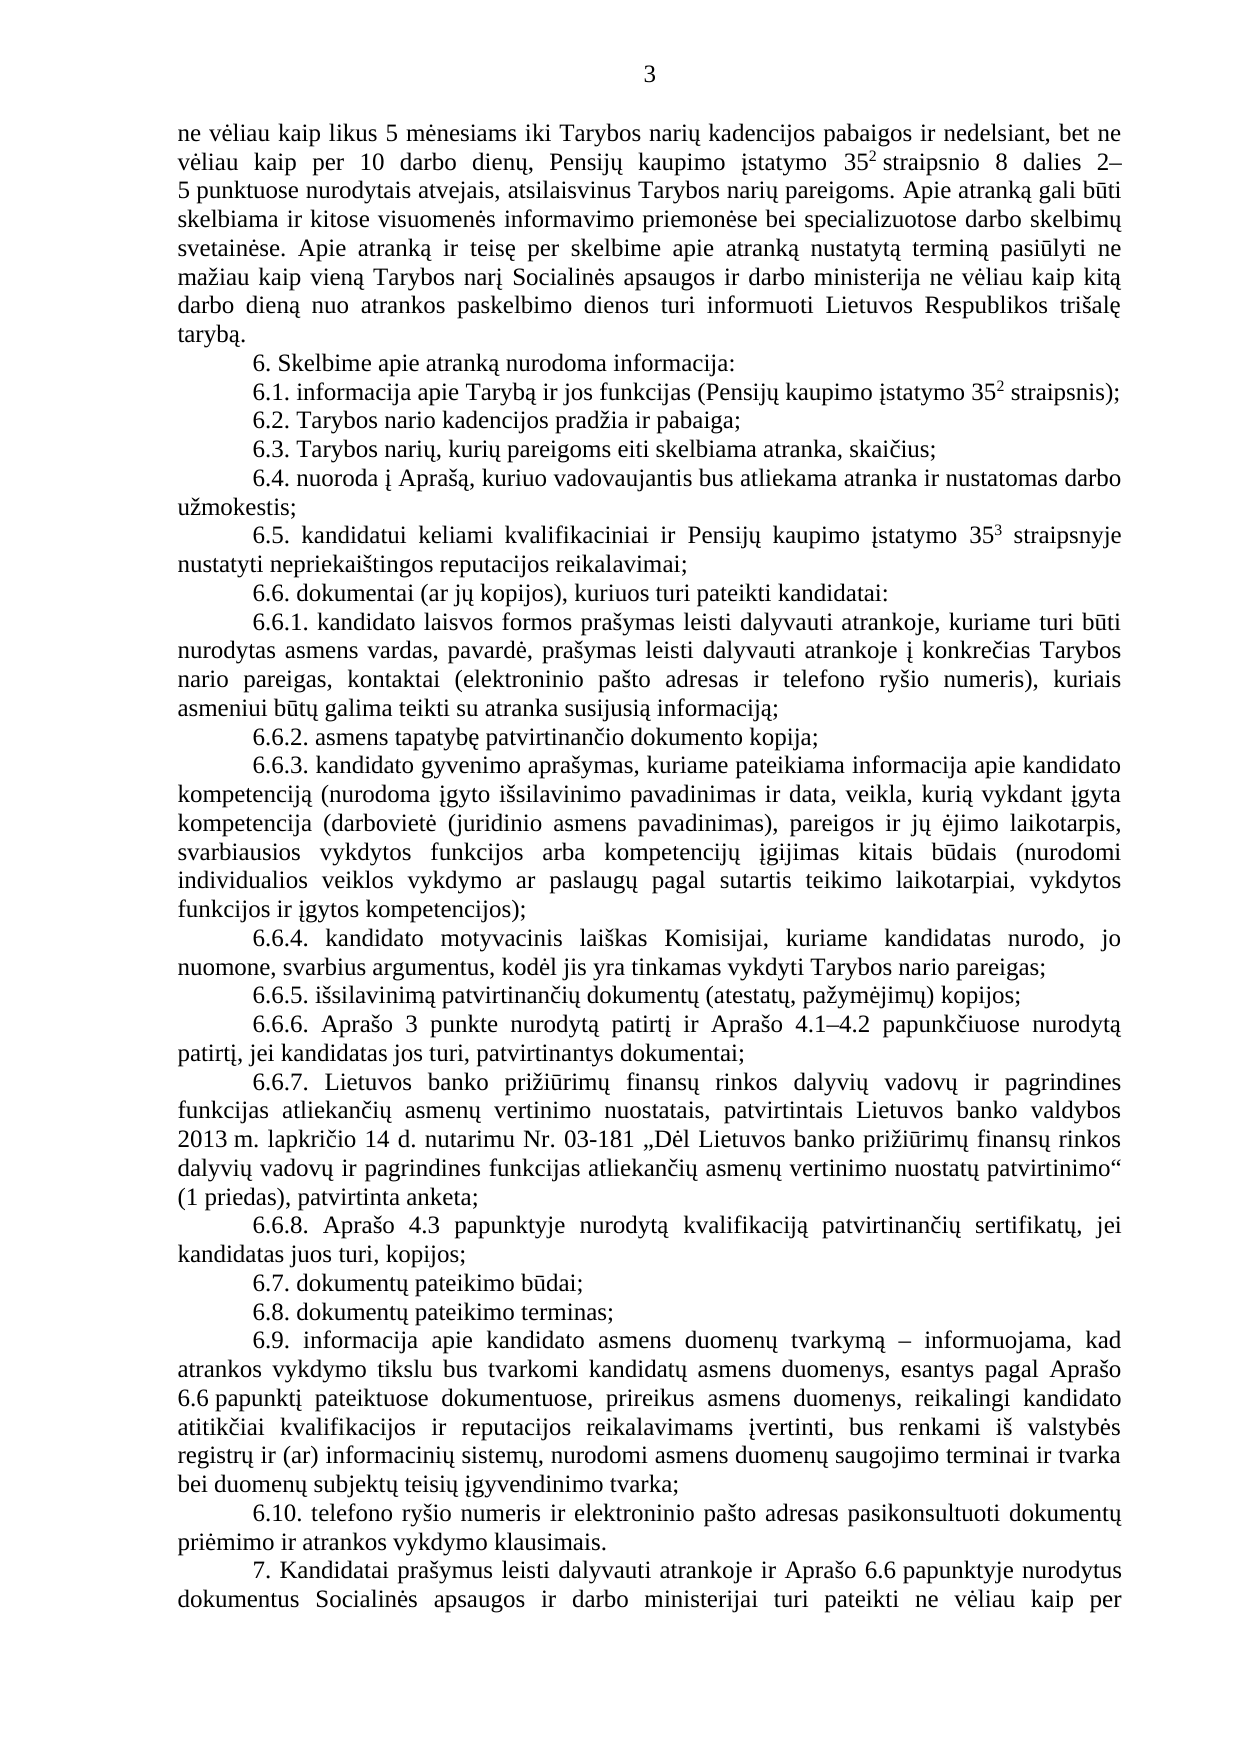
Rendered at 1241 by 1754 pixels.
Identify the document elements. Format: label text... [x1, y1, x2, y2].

text 6.2. Tarybos nario kadencijos pradžia ir pabaiga; [177, 406, 1122, 434]
text 6.6.3. kandidato gyvenimo aprašymas, kuriame pateikiama informacija apie kandidato kompetenciją (nurodoma įgyto išsilavinimo pavadinimas ir data, veikla, kurią vykdant įgyta kompetencija (darbovietė (juridinio asmens pavadinimas), pareigos ir jų ėjimo laikotarpis, svarbiausios vykdytos funkcijos arba kompetencijų įgijimas kitais būdais (nurodomi individualios veiklos vykdymo ar paslaugų pagal sutartis teikimo laikotarpiai, vykdytos funkcijos ir įgytos kompetencijos); [177, 751, 1122, 923]
text 6.4. nuoroda į Aprašą, kuriuo vadovaujantis bus atliekama atranka ir nustatomas darbo užmokestis; [177, 463, 1122, 521]
text 6.6.5. išsilavinimą patvirtinančių dokumentų (atestatų, pažymėjimų) kopijos; [177, 981, 1122, 1009]
text 6.6.4. kandidato motyvacinis laiškas Komisijai, kuriame kandidatas nurodo, jo nuomone, svarbius argumentus, kodėl jis yra tinkamas vykdyti Tarybos nario pareigas; [177, 923, 1122, 981]
text 6. Skelbime apie atranką nurodoma informacija: [177, 348, 1122, 377]
text 6.9. informacija apie kandidato asmens duomenų tvarkymą ‒ informuojama, kad atrankos vykdymo tikslu bus tvarkomi kandidatų asmens duomenys, esantys pagal Aprašo 6.6 papunktį pateiktuose dokumentuose, prireikus asmens duomenys, reikalingi kandidato atitikčiai kvalifikacijos ir reputacijos reikalavimams įvertinti, bus renkami iš valstybės registrų ir (ar) informacinių sistemų, nurodomi asmens duomenų saugojimo terminai ir tvarka bei duomenų subjektų teisių įgyvendinimo tvarka; [177, 1326, 1122, 1498]
text 6.6.2. asmens tapatybę patvirtinančio dokumento kopija; [177, 722, 1122, 751]
text 7. Kandidatai prašymus leisti dalyvauti atrankoje ir Aprašo 6.6 papunktyje nurodytus dokumentus Socialinės apsaugos ir darbo ministerijai turi pateikti ne vėliau kaip per [177, 1556, 1122, 1613]
text 6.6.1. kandidato laisvos formos prašymas leisti dalyvauti atrankoje, kuriame turi būti nurodytas asmens vardas, pavardė, prašymas leisti dalyvauti atrankoje į konkrečias Tarybos nario pareigas, kontaktai (elektroninio pašto adresas ir telefono ryšio numeris), kuriais asmeniui būtų galima teikti su atranka susijusią informaciją; [177, 607, 1122, 722]
text 6.10. telefono ryšio numeris ir elektroninio pašto adresas pasikonsultuoti dokumentų priėmimo ir atrankos vykdymo klausimais. [177, 1498, 1122, 1556]
text 6.6.6. Aprašo 3 punkte nurodytą patirtį ir Aprašo 4.1–4.2 papunkčiuose nurodytą patirtį, jei kandidatas jos turi, patvirtinantys dokumentai; [177, 1009, 1122, 1067]
text 6.3. Tarybos narių, kurių pareigoms eiti skelbiama atranka, skaičius; [177, 434, 1122, 463]
text 6.8. dokumentų pateikimo terminas; [177, 1297, 1122, 1326]
text 6.6.7. Lietuvos banko prižiūrimų finansų rinkos dalyvių vadovų ir pagrindines funkcijas atliekančių asmenų vertinimo nuostatais, patvirtintais Lietuvos banko valdybos 2013 m. lapkričio 14 d. nutarimu Nr. 03-181 „Dėl Lietuvos banko prižiūrimų finansų rinkos dalyvių vadovų ir pagrindines funkcijas atliekančių asmenų vertinimo nuostatų patvirtinimo“ (1 priedas), patvirtinta anketa; [177, 1067, 1122, 1211]
text 6.5. kandidatui keliami kvalifikaciniai ir Pensijų kaupimo įstatymo 353 straipsnyje nustatyti nepriekaištingos reputacijos reikalavimai; [177, 521, 1122, 578]
text ne vėliau kaip likus 5 mėnesiams iki Tarybos narių kadencijos pabaigos ir nedelsiant, bet ne vėliau kaip per 10 darbo dienų, Pensijų kaupimo įstatymo 352 straipsnio 8 dalies 2–5 punktuose nurodytais atvejais, atsilaisvinus Tarybos narių pareigoms. Apie atranką gali būti skelbiama ir kitose visuomenės informavimo priemonėse bei specializuotose darbo skelbimų svetainėse. Apie atranką ir teisę per skelbime apie atranką nustatytą terminą pasiūlyti ne mažiau kaip vieną Tarybos narį Socialinės apsaugos ir darbo ministerija ne vėliau kaip kitą darbo dieną nuo atrankos paskelbimo dienos turi informuoti Lietuvos Respublikos trišalę tarybą. [177, 118, 1122, 348]
text 6.6.8. Aprašo 4.3 papunktyje nurodytą kvalifikaciją patvirtinančių sertifikatų, jei kandidatas juos turi, kopijos; [177, 1211, 1122, 1268]
text 6.1. informacija apie Tarybą ir jos funkcijas (Pensijų kaupimo įstatymo 352 straipsnis); [177, 377, 1122, 406]
text 6.7. dokumentų pateikimo būdai; [177, 1268, 1122, 1297]
text 6.6. dokumentai (ar jų kopijos), kuriuos turi pateikti kandidatai: [177, 578, 1122, 607]
